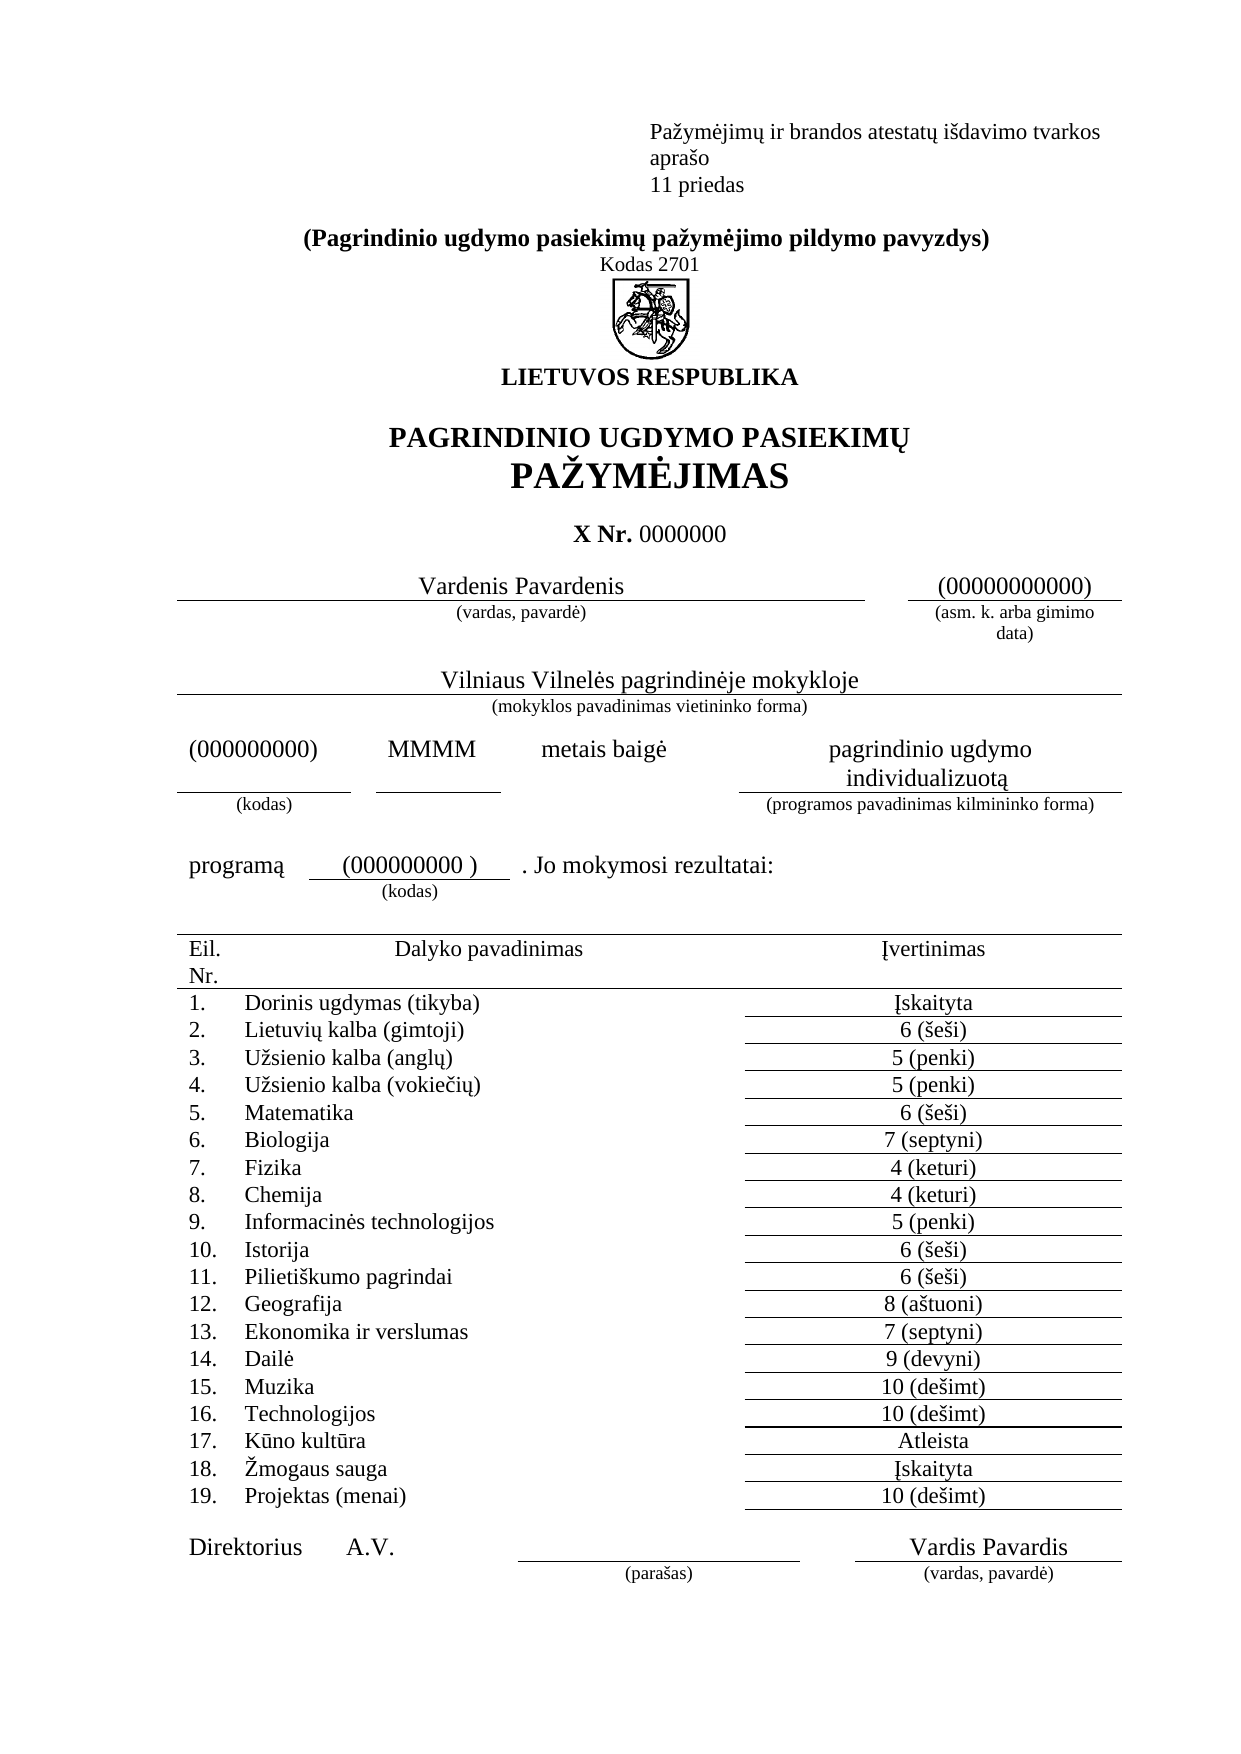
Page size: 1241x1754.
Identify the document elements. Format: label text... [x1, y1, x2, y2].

table_header (000000000 ) [309, 851, 510, 879]
table_cell [714, 792, 738, 822]
table_cell 6 (šeši) [745, 1099, 1122, 1125]
table_header Dalyko pavadinimas [233, 935, 744, 988]
text (Pagrindinio ugdymo pasiekimų pažymėjimo pildymo pavyzdys) [177, 223, 1122, 252]
table_header [800, 1533, 855, 1561]
table_cell 6 (šeši) [745, 1263, 1122, 1289]
table_cell Užsienio kalba (anglų) [233, 1043, 744, 1070]
table_header (00000000000) [908, 571, 1122, 599]
table_cell 1. [177, 989, 233, 1016]
table_cell [376, 793, 501, 822]
table_cell 10 (dešimt) [745, 1400, 1122, 1426]
table_cell 4. [177, 1070, 233, 1098]
table_cell (parašas) [518, 1562, 800, 1591]
table_header Įvertinimas [745, 935, 1122, 988]
table_cell Istorija [233, 1235, 744, 1262]
table_cell Informacinės technologijos [233, 1207, 744, 1235]
table_cell 8 (aštuoni) [745, 1291, 1122, 1317]
table_cell [501, 792, 530, 822]
table_cell Ekonomika ir verslumas [233, 1317, 744, 1344]
table_header programą [177, 851, 309, 879]
table_cell 19. [177, 1481, 233, 1509]
table_cell [351, 792, 376, 822]
table_cell 10 (dešimt) [745, 1482, 1122, 1509]
table_header Eil. Nr. [177, 935, 233, 988]
table_cell 10 (dešimt) [745, 1373, 1122, 1399]
table_cell 9. [177, 1207, 233, 1235]
text X Nr. 0000000 [177, 519, 1122, 548]
table_header [501, 735, 530, 792]
table_header pagrindinio ugdymo individualizuotą [739, 735, 1122, 792]
table_cell Lietuvių kalba (gimtoji) [233, 1016, 744, 1043]
table_header MMMM [376, 735, 501, 792]
table_cell Matematika [233, 1098, 744, 1125]
text (mokyklos pavadinimas vietininko forma) [177, 695, 1122, 717]
table_cell (kodas) [309, 880, 510, 909]
table_cell [510, 879, 1122, 909]
table_header Vardenis Pavardenis [177, 571, 865, 599]
text Pažymėjimų ir brandos atestatų išdavimo tvarkos [649, 118, 1122, 144]
table_cell 10. [177, 1235, 233, 1262]
table_cell 12. [177, 1290, 233, 1317]
table_header metais baigė [530, 735, 713, 792]
table_cell Fizika [233, 1153, 744, 1180]
table_cell [177, 879, 309, 909]
table_header [351, 735, 376, 792]
table_cell (vardas, pavardė) [177, 601, 865, 644]
table_cell 4 (keturi) [745, 1154, 1122, 1180]
table_cell Muzika [233, 1372, 744, 1399]
table_cell [865, 600, 907, 644]
table_cell Chemija [233, 1180, 744, 1207]
table_cell Dailė [233, 1344, 744, 1372]
table_cell 8. [177, 1180, 233, 1207]
table_cell Įskaityta [745, 1455, 1122, 1481]
table_header Vardis Pavardis [855, 1533, 1122, 1561]
table_cell Įskaityta [745, 989, 1122, 1016]
table_cell 15. [177, 1372, 233, 1399]
table_cell Užsienio kalba (vokiečių) [233, 1070, 744, 1098]
table_header Direktorius A.V. [177, 1533, 517, 1561]
table_cell Geografija [233, 1290, 744, 1317]
table_cell 5 (penki) [745, 1208, 1122, 1235]
table_cell 7 (septyni) [745, 1126, 1122, 1152]
table_header Vilniaus Vilnelės pagrindinėje mokykloje [177, 665, 1122, 694]
table_cell 11. [177, 1262, 233, 1289]
table_header [865, 571, 907, 599]
text aprašo [649, 144, 1122, 171]
table_cell 5 (penki) [745, 1071, 1122, 1098]
text Kodas 2701 [177, 252, 1122, 276]
table_cell 16. [177, 1399, 233, 1426]
text PAŽYMĖJIMAS [177, 453, 1122, 496]
table_cell 3. [177, 1043, 233, 1070]
table_header [714, 735, 738, 792]
table_cell [530, 792, 713, 822]
text PAGRINDINIO UGDYMO PASIEKIMŲ [177, 420, 1122, 453]
table_cell [177, 1561, 517, 1591]
table_cell [800, 1561, 855, 1591]
table_cell 5 (penki) [745, 1044, 1122, 1070]
table_cell (asm. k. arba gimimo data) [908, 601, 1122, 644]
table_cell Kūno kultūra [233, 1426, 744, 1454]
text 11 priedas [649, 171, 1122, 197]
table_cell 4 (keturi) [745, 1181, 1122, 1207]
table_header (000000000) [177, 735, 351, 792]
table_cell Pilietiškumo pagrindai [233, 1262, 744, 1289]
table_cell Technologijos [233, 1399, 744, 1426]
table_cell Dorinis ugdymas (tikyba) [233, 989, 744, 1016]
table_cell 7. [177, 1153, 233, 1180]
table_cell 18. [177, 1454, 233, 1481]
table_header [518, 1533, 800, 1561]
table_cell 2. [177, 1016, 233, 1043]
table_cell Projektas (menai) [233, 1481, 744, 1509]
table_cell Biologija [233, 1125, 744, 1152]
table_cell 6 (šeši) [745, 1017, 1122, 1043]
table_cell Žmogaus sauga [233, 1454, 744, 1481]
table_cell 9 (devyni) [745, 1345, 1122, 1372]
table_cell Atleista [745, 1428, 1122, 1454]
table_cell (programos pavadinimas kilmininko forma) [739, 793, 1122, 822]
table_cell (vardas, pavardė) [855, 1562, 1122, 1591]
table_cell 6. [177, 1125, 233, 1152]
table_cell 6 (šeši) [745, 1236, 1122, 1262]
table_cell 5. [177, 1098, 233, 1125]
table_cell 13. [177, 1317, 233, 1344]
table_cell 17. [177, 1426, 233, 1454]
table_cell (kodas) [177, 793, 351, 822]
table_header . Jo mokymosi rezultatai: [510, 851, 1122, 879]
table_cell 7 (septyni) [745, 1318, 1122, 1344]
table_cell 14. [177, 1344, 233, 1372]
text LIETUVOS RESPUBLIKA [177, 362, 1122, 391]
